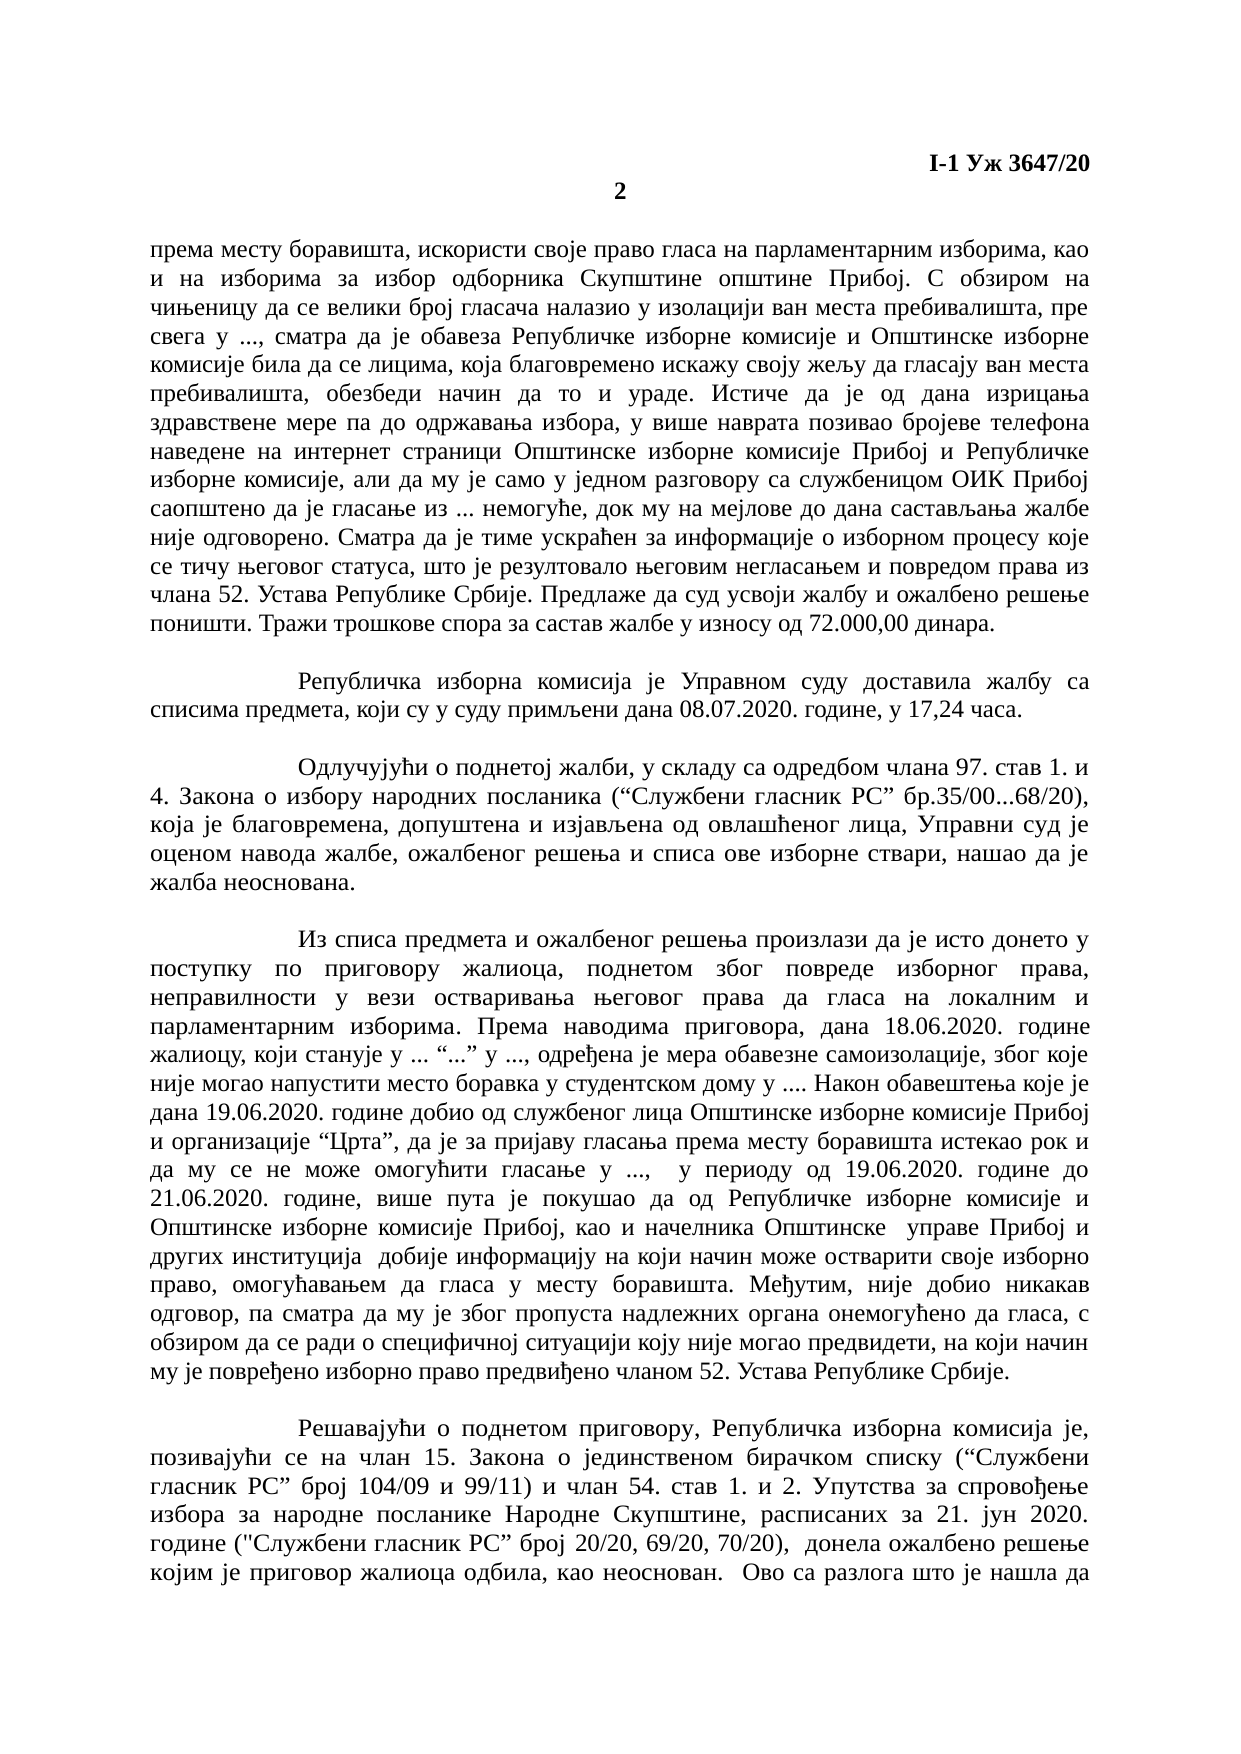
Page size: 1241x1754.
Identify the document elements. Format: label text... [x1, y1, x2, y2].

text Из списа предмета и ожалбеног решења произлази да је исто донето у поступку по приговору жалиоца, поднетом због повреде изборног права, неправилности у вези остваривања његовог права да гласа на локалним и парламентарним изборима. Према наводима приговора, дана 18.06.2020. године жалиоцу, који станује у ... “...” у ..., одређена је мера обавезне самоизолације, због које није могао напустити место боравка у студентском дому у .... Након обавештења које је дана 19.06.2020. године добио од службеног лица Општинске изборне комисије Прибој и организације “Црта”, да је за пријаву гласања према месту боравишта истекао рок и да му се не може омогућити гласање у ..., у периоду од 19.06.2020. године до 21.06.2020. године, више пута је покушао да од Републичке изборне комисије и Општинске изборне комисије Прибој, као и начелника Општинске управе Прибој и других институција добије информацију на који начин може остварити своје изборно право, омогућавањем да гласа у месту боравишта. Међутим, није добио никакав одговор, па сматра да му је због пропуста надлежних органа онемогућено да гласа, с обзиром да се ради о специфичној ситуацији коју није могао предвидети, на који начин му је повређено изборно право предвиђено чланом 52. Устава Републике Србије. [150, 924, 1090, 1384]
text Одлучујући о поднетој жалби, у складу са одредбом члана 97. став 1. и 4. Закона о избору народних посланика (“Службени гласник РС” бр.35/00...68/20), која је благовремена, допуштена и изјављена од овлашћеног лица, Управни суд је оценом навода жалбе, ожалбеног решења и списа ове изборне ствари, нашао да је жалба неоснована. [150, 752, 1090, 896]
text према месту боравишта, искористи своје право гласа на парламентарним изборима, као и на изборима за избор одборника Скупштине општине Прибој. С обзиром на чињеницу да се велики број гласача налазио у изолацији ван места пребивалишта, пре свега у ..., сматра да је обавеза Републичке изборне комисије и Општинске изборне комисије била да се лицима, која благовремено искажу своју жељу да гласају ван места пребивалишта, обезбеди начин да то и ураде. Истиче да је од дана изрицања здравствене мере па до одржавања избора, у више наврата позивао бројеве телефона наведене на интернет страници Општинске изборне комисије Прибој и Републичке изборне комисије, али да му је само у једном разговору са службеницом ОИК Прибој саопштено да је гласање из ... немогуће, док му на мејлове до дана састављања жалбе није одговорено. Сматра да је тиме ускраћен за информације о изборном процесу које се тичу његовог статуса, што је резултовало његовим негласањем и повредом права из члана 52. Устава Републике Србије. Предлаже да суд усвоји жалбу и ожалбено решење поништи. Тражи трошкове спора за састав жалбе у износу од 72.000,00 динара. [150, 234, 1090, 637]
text Републичка изборна комисија је Управном суду доставила жалбу са списима предмета, који су у суду примљени дана 08.07.2020. године, у 17,24 часа. [150, 666, 1090, 723]
text Решавајући о поднетом приговору, Републичка изборна комисија је, позивајући се на члан 15. Закона о јединственом бирачком списку (“Службени гласник РС” број 104/09 и 99/11) и члан 54. став 1. и 2. Упутства за спровођење избора за народне посланике Народне Скупштине, расписаних за 21. јун 2020. године ("Службени гласник РС” број 20/20, 69/20, 70/20), донела ожалбено решење којим је приговор жалиоца одбила, као неоснован. Ово са разлога што је нашла да [150, 1413, 1090, 1586]
